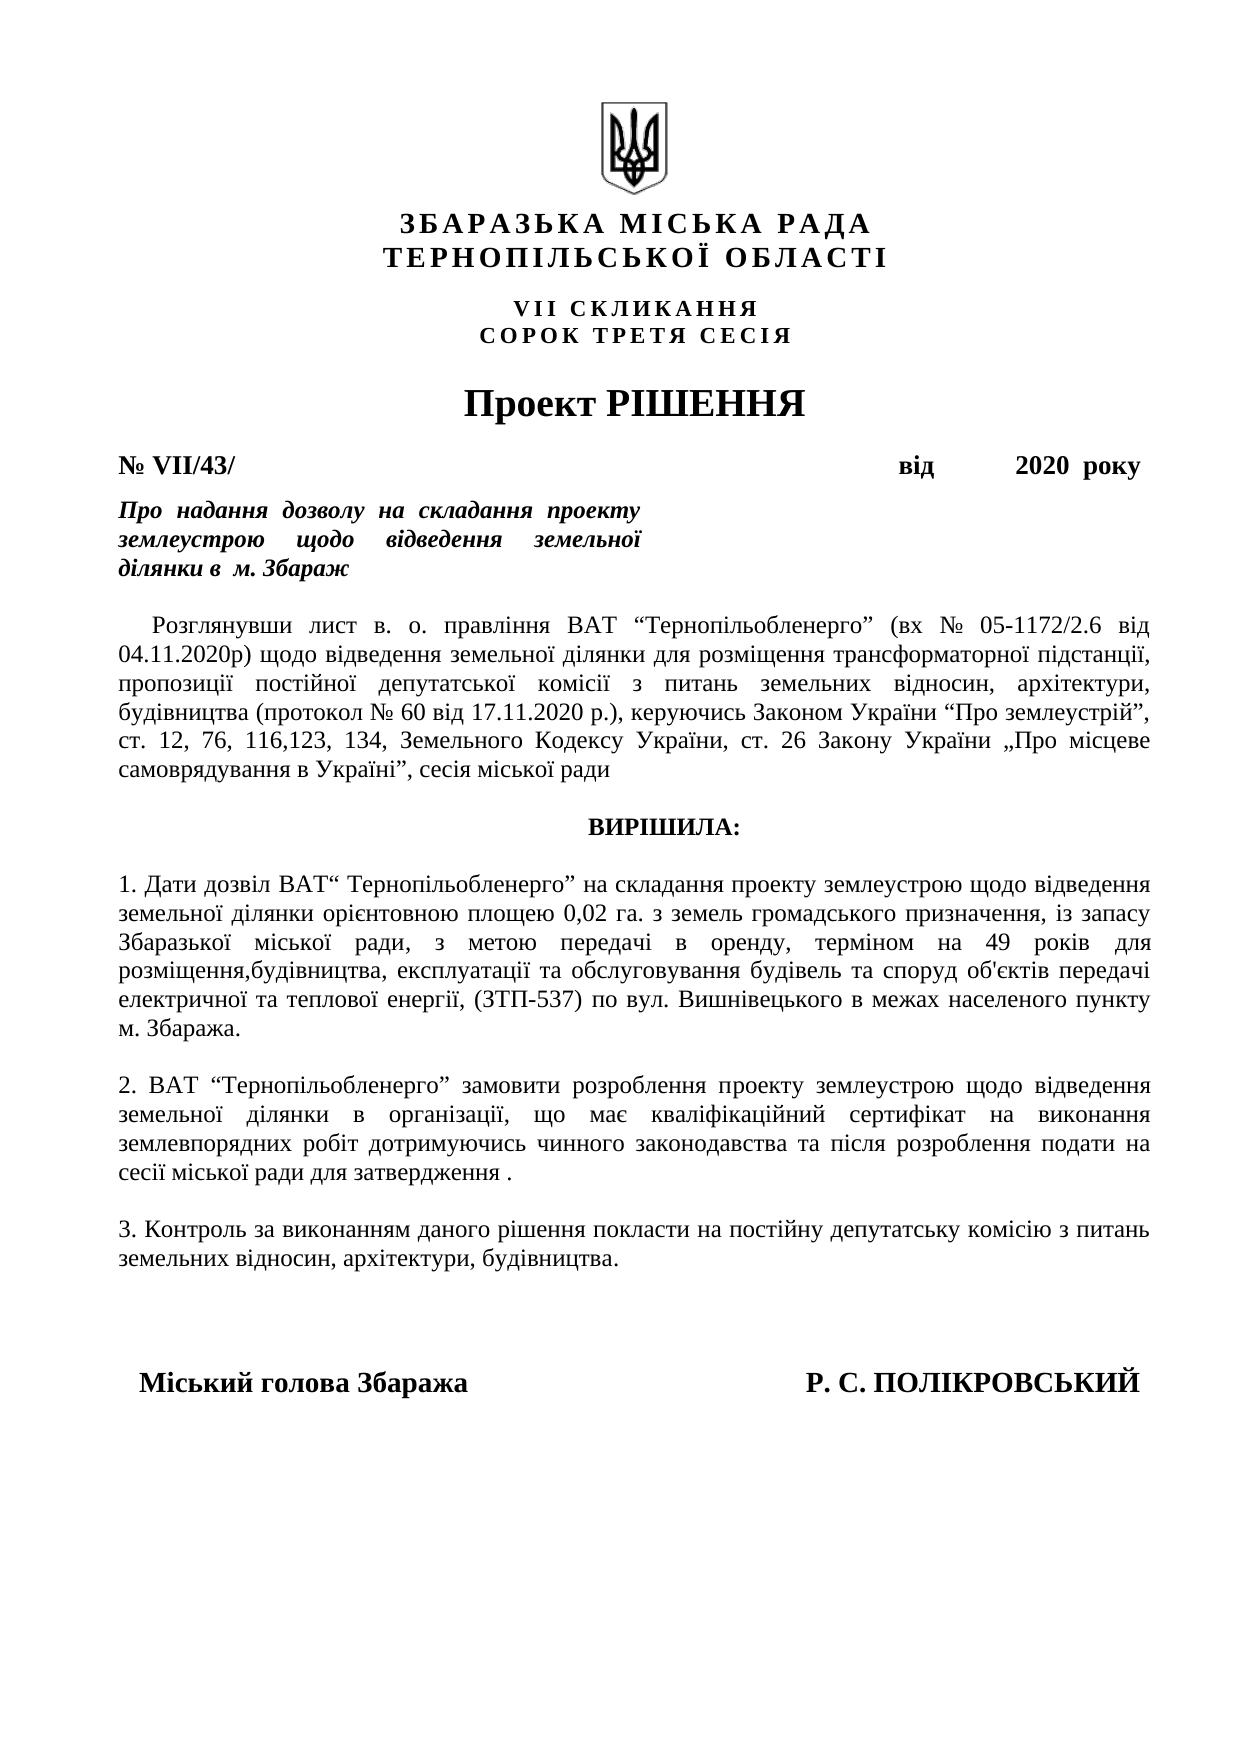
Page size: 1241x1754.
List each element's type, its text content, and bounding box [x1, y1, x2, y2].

text VII скликання [118, 295, 1151, 322]
text Про надання дозволу на складання проекту землеустрою щодо відведення земельної ділянки в м. Збараж [118, 496, 643, 582]
list 3. Контроль за виконанням даного рішення покласти на постійну депутатську комісію з питань земельних відносин, архітектури, будівництва. [118, 1214, 1151, 1272]
text ВИРІШИЛА: [118, 812, 1151, 841]
picture [595, 99, 674, 198]
subtitle ТЕРНОПІЛЬСЬКОЇ ОБЛАСТІ [118, 240, 1151, 274]
text № VII/43/ від 2020 року [118, 449, 1151, 480]
list Міський голова Збаража Р. С. ПОЛІКРОВСЬКИЙ [118, 1365, 1151, 1399]
text сорок третя сесія [118, 322, 1151, 348]
list 2. ВАТ “Тернопільобленерго” замовити розроблення проекту землеустрою щодо відведення земельної ділянки в організації, що має кваліфікаційний сертифікат на виконання землевпорядних робіт дотримуючись чинного законодавства та після розроблення подати на сесії міської ради для затвердження . [118, 1071, 1151, 1186]
subtitle Розглянувши лист в. о. правління ВАТ “Тернопільобленерго” (вх № 05-1172/2.6 від 04.11.2020р) щодо відведення земельної ділянки для розміщення трансформаторної підстанції, пропозиції постійної депутатської комісії з питань земельних відносин, архітектури, будівництва (протокол № 60 від 17.11.2020 р.), керуючись Законом України “Про землеустрій”, ст. 12, 76, 116,123, 134, Земельного Кодексу України, ст. 26 Закону України „Про місцеве самоврядування в Україні”, сесія міської ради [118, 611, 1151, 783]
list 1. Дати дозвіл ВАТ“ Тернопільобленерго” на складання проекту землеустрою щодо відведення земельної ділянки орієнтовною площею 0,02 га. з земель громадського призначення, із запасу Збаразької міської ради, з метою передачі в оренду, терміном на 49 років для розміщення,будівництва, експлуатації та обслуговування будівель та споруд об'єктів передачі електричної та теплової енергії, (ЗТП-537) по вул. Вишнівецького в межах населеного пункту м. Збаража. [118, 869, 1151, 1042]
subtitle ЗБАРАЗЬКА МІСЬКА РАДА [118, 207, 1151, 240]
subtitle Проект РІШЕННЯ [118, 379, 1151, 425]
